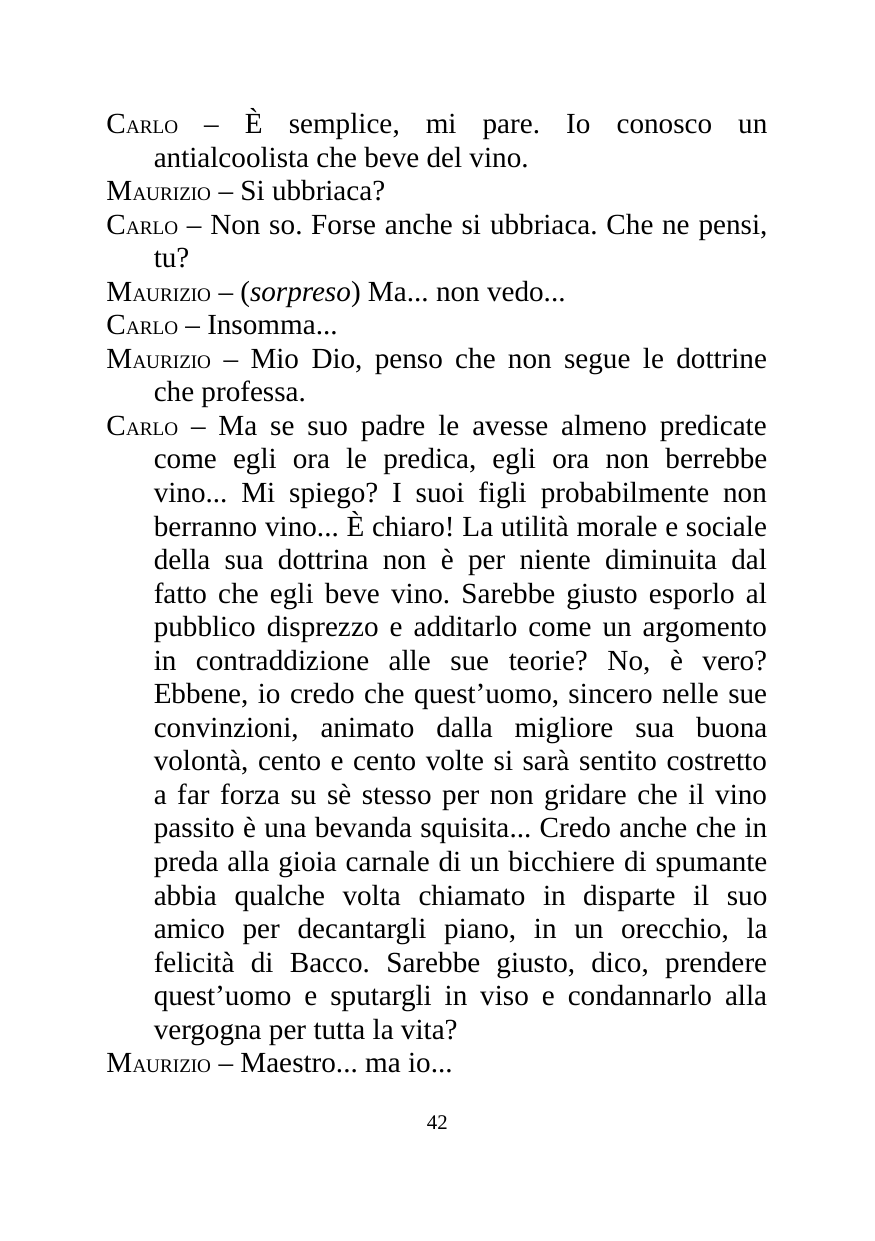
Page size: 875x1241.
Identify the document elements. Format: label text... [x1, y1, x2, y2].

text Carlo – Non so. Forse anche si ubbriaca. Che ne pensi, tu? [106, 207, 768, 274]
text Maurizio – (sorpreso) Ma... non vedo... [106, 274, 768, 307]
text Maurizio – Maestro... ma io... [106, 1045, 768, 1079]
text Carlo – Ma se suo padre le avesse almeno predicate come egli ora le predica, egli ora non berrebbe vino... Mi spiego? I suoi figli probabilmente non berranno vino... È chiaro! La utilità morale e sociale della sua dottrina non è per niente diminuita dal fatto che egli beve vino. Sarebbe giusto esporlo al pubblico disprezzo e additarlo come un argomento in contraddizione alle sue teorie? No, è vero? Ebbene, io credo che quest’uomo, sincero nelle sue convinzioni, animato dalla migliore sua buona volontà, cento e cento volte si sarà sentito costretto a far forza su sè stesso per non gridare che il vino passito è una bevanda squisita... Credo anche che in preda alla gioia carnale di un bicchiere di spumante abbia qualche volta chiamato in disparte il suo amico per decantargli piano, in un orecchio, la felicità di Bacco. Sarebbe giusto, dico, prendere quest’uomo e sputargli in viso e condannarlo alla vergogna per tutta la vita? [106, 408, 768, 1045]
text Maurizio – Mio Dio, penso che non segue le dottrine che professa. [106, 341, 768, 408]
text Carlo – Insomma... [106, 307, 768, 341]
text Maurizio – Si ubbriaca? [106, 173, 768, 207]
text Carlo – È semplice, mi pare. Io conosco un antialcoolista che beve del vino. [106, 106, 768, 173]
